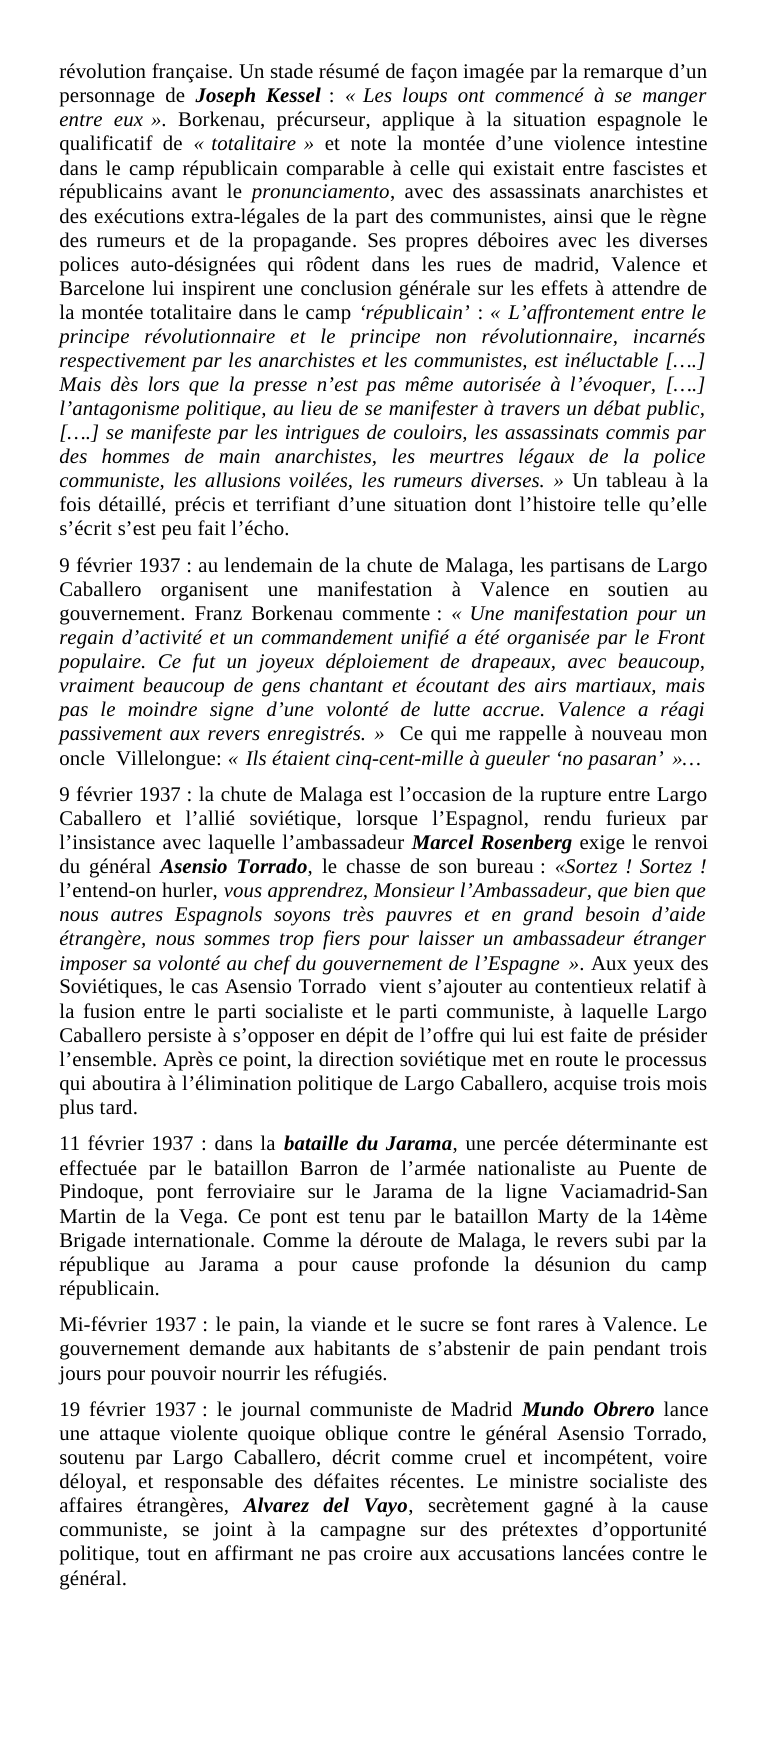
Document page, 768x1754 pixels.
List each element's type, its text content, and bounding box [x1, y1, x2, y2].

text 9 février 1937 : la chute de Malaga est l’occasion de la rupture entre Largo Caballero et l’allié soviétique, lorsque l’Espagnol, rendu furieux par l’insistance avec laquelle l’ambassadeur Marcel Rosenberg exige le renvoi du général Asensio Torrado, le chasse de son bureau : «Sortez ! Sortez ! l’entend-on hurler, vous apprendrez, Monsieur l’Ambassadeur, que bien que nous autres Espagnols soyons très pauvres et en grand besoin d’aide étrangère, nous sommes trop fiers pour laisser un ambassadeur étranger imposer sa volonté au chef du gouvernement de l’Espagne ». Aux yeux des Soviétiques, le cas Asensio Torrado vient s’ajouter au contentieux relatif à la fusion entre le parti socialiste et le parti communiste, à laquelle Largo Caballero persiste à s’opposer en dépit de l’offre qui lui est faite de présider l’ensemble. Après ce point, la direction soviétique met en route le processus qui aboutira à l’élimination politique de Largo Caballero, acquise trois mois plus tard. [59, 782, 709, 1119]
text 19 février 1937 : le journal communiste de Madrid Mundo Obrero lance une attaque violente quoique oblique contre le général Asensio Torrado, soutenu par Largo Caballero, décrit comme cruel et incompétent, voire déloyal, et responsable des défaites récentes. Le ministre socialiste des affaires étrangères, Alvarez del Vayo, secrètement gagné à la cause communiste, se joint à la campagne sur des prétextes d’opportunité politique, tout en affirmant ne pas croire aux accusations lancées contre le général. [59, 1397, 709, 1589]
text 9 février 1937 : au lendemain de la chute de Malaga, les partisans de Largo Caballero organisent une manifestation à Valence en soutien au gouvernement. Franz Borkenau commente : « Une manifestation pour un regain d’activité et un commandement unifié a été organisée par le Front populaire. Ce fut un joyeux déploiement de drapeaux, avec beaucoup, vraiment beaucoup de gens chantant et écoutant des airs martiaux, mais pas le moindre signe d’une volonté de lutte accrue. Valence a réagi passivement aux revers enregistrés. » Ce qui me rappelle à nouveau mon oncle Villelongue: « Ils étaient cinq-cent-mille à gueuler ‘no pasaran’ »… [59, 553, 709, 769]
text 11 février 1937 : dans la bataille du Jarama, une percée déterminante est effectuée par le bataillon Barron de l’armée nationaliste au Puente de Pindoque, pont ferroviaire sur le Jarama de la ligne Vaciamadrid-San Martin de la Vega. Ce pont est tenu par le bataillon Marty de la 14ème Brigade internationale. Comme la déroute de Malaga, le revers subi par la république au Jarama a pour cause profonde la désunion du camp républicain. [59, 1131, 709, 1300]
text Mi-février 1937 : le pain, la viande et le sucre se font rares à Valence. Le gouvernement demande aux habitants de s’abstenir de pain pendant trois jours pour pouvoir nourrir les réfugiés. [59, 1312, 709, 1384]
text révolution française. Un stade résumé de façon imagée par la remarque d’un personnage de Joseph Kessel : « Les loups ont commencé à se manger entre eux ». Borkenau, précurseur, applique à la situation espagnole le qualificatif de « totalitaire » et note la montée d’une violence intestine dans le camp républicain comparable à celle qui existait entre fascistes et républicains avant le pronunciamento, avec des assassinats anarchistes et des exécutions extra-légales de la part des communistes, ainsi que le règne des rumeurs et de la propagande. Ses propres déboires avec les diverses polices auto-désignées qui rôdent dans les rues de madrid, Valence et Barcelone lui inspirent une conclusion générale sur les effets à attendre de la montée totalitaire dans le camp ‘républicain’ : « L’affrontement entre le principe révolutionnaire et le principe non révolutionnaire, incarnés respectivement par les anarchistes et les communistes, est inéluctable [….] Mais dès lors que la presse n’est pas même autorisée à l’évoquer, [….] l’antagonisme politique, au lieu de se manifester à travers un débat public, [….] se manifeste par les intrigues de couloirs, les assassinats commis par des hommes de main anarchistes, les meurtres légaux de la police communiste, les allusions voilées, les rumeurs diverses. » Un tableau à la fois détaillé, précis et terrifiant d’une situation dont l’histoire telle qu’elle s’écrit s’est peu fait l’écho. [59, 59, 709, 540]
